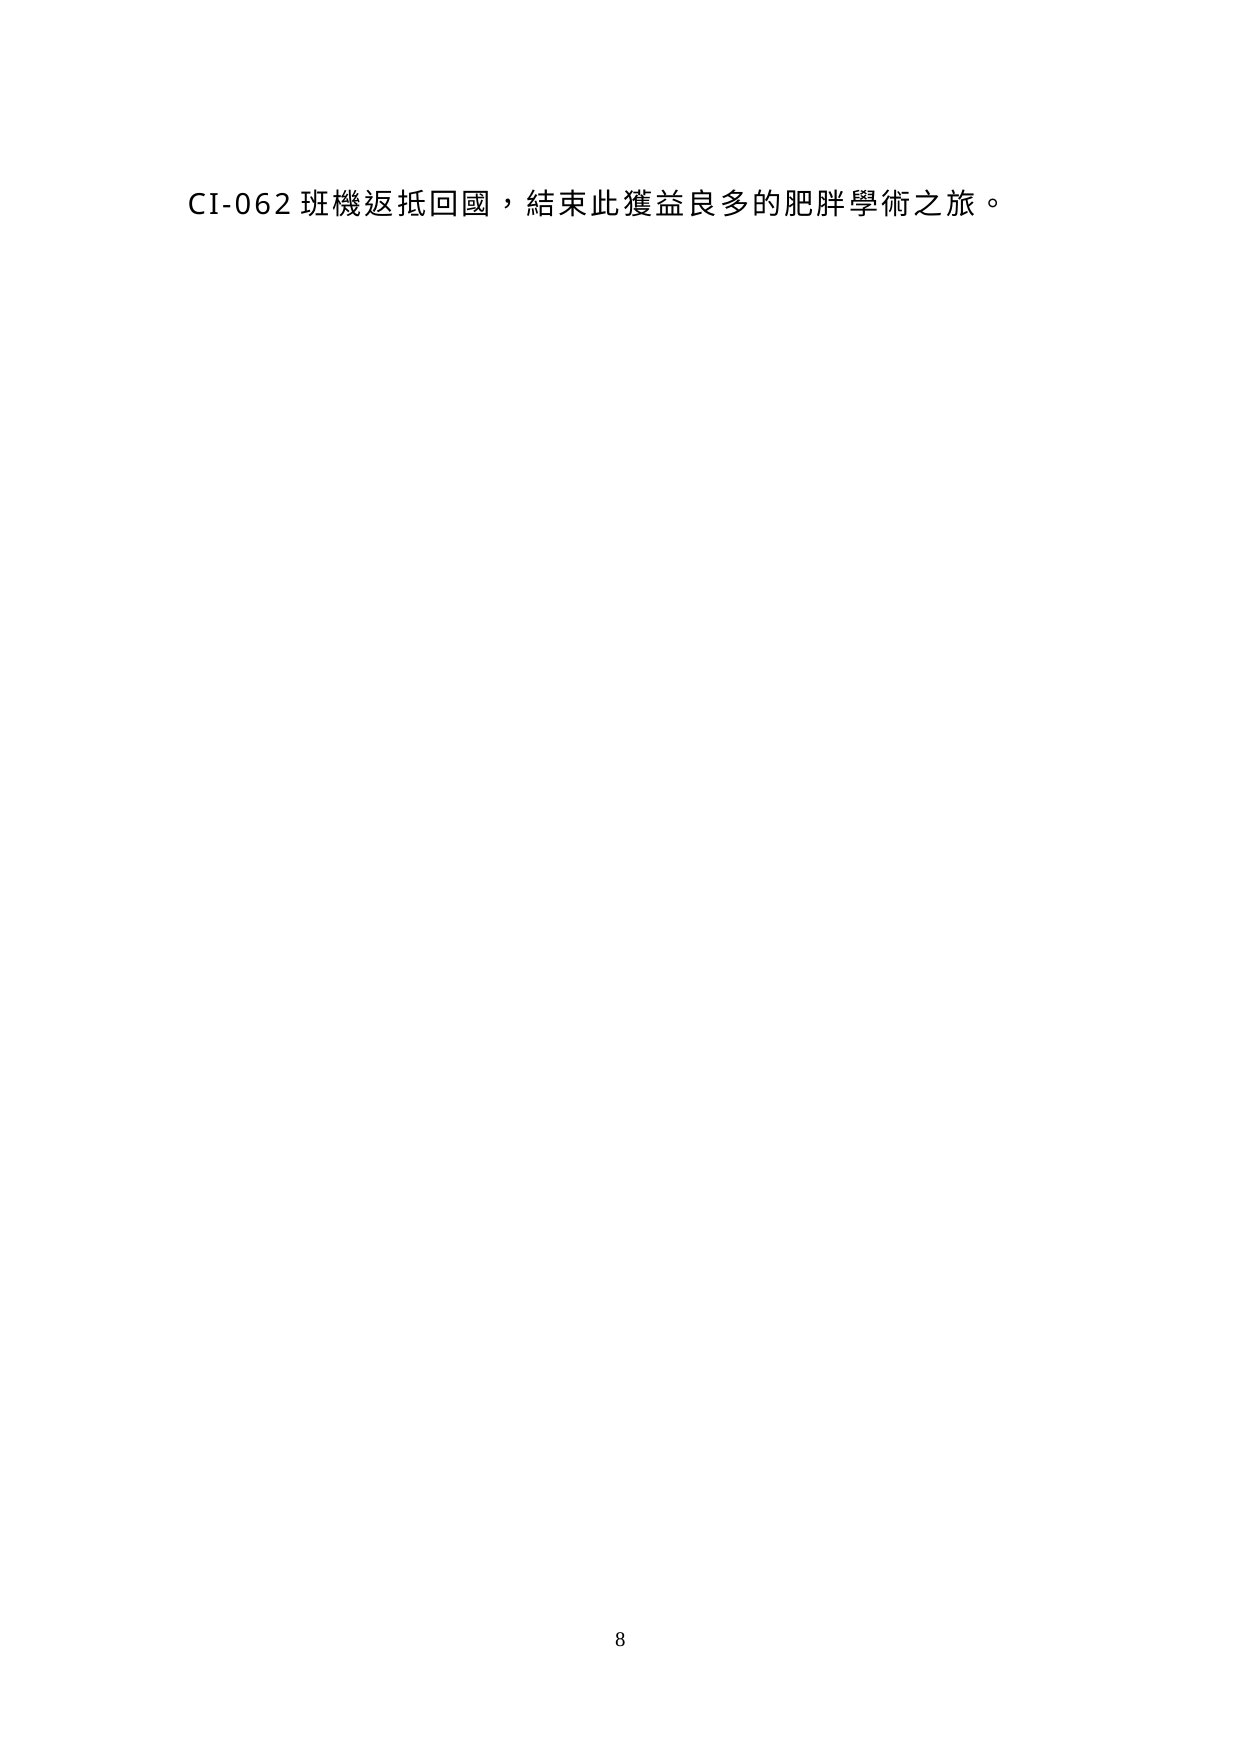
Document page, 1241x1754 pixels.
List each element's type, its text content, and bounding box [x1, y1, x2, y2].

text CI-062班機返抵回國，結束此獲益良多的肥胖學術之旅。 [187, 164, 1053, 239]
